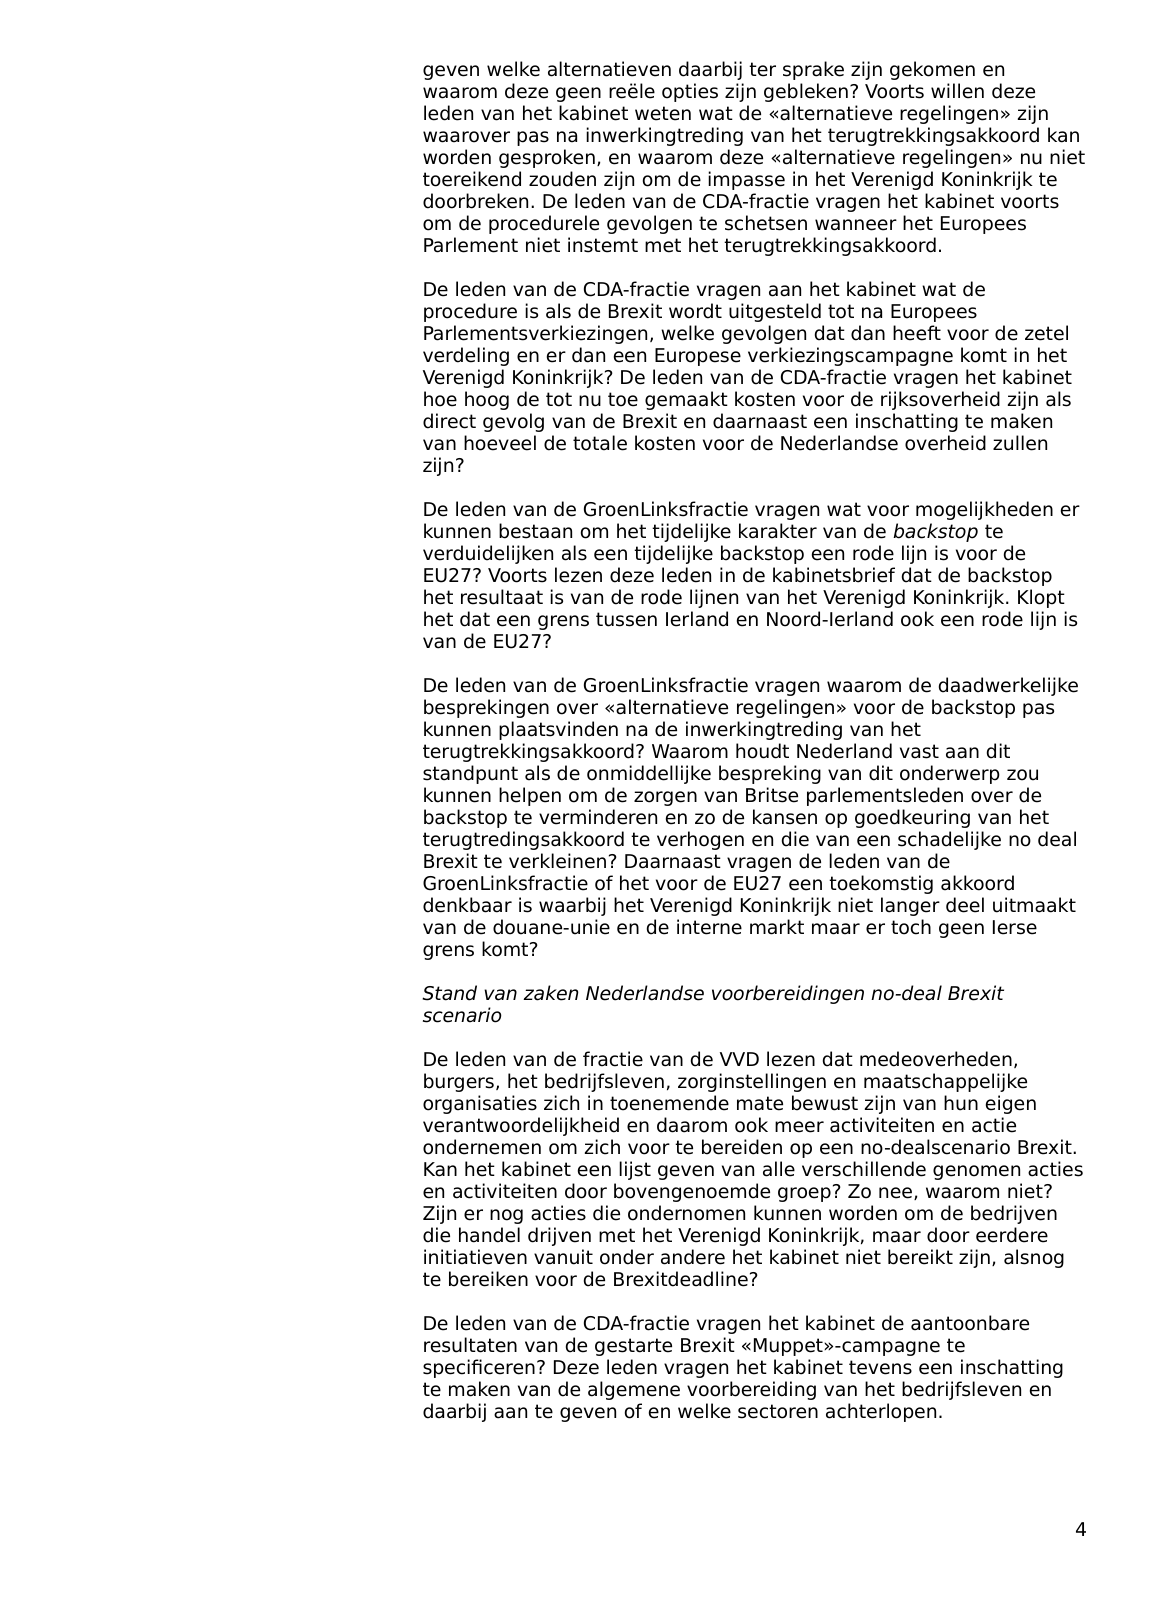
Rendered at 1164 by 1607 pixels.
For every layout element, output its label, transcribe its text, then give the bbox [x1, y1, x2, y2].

text De leden van de CDA-fractie vragen aan het kabinet wat de procedure is als de Brexit wordt uitgesteld tot na Europees Parlementsverkiezingen, welke gevolgen dat dan heeft voor de zetel verdeling en er dan een Europese verkiezingscampagne komt in het Verenigd Koninkrijk? De leden van de CDA-fractie vragen het kabinet hoe hoog de tot nu toe gemaakt kosten voor de rijksoverheid zijn als direct gevolg van de Brexit en daarnaast een inschatting te maken van hoeveel de totale kosten voor de Nederlandse overheid zullen zijn? [422, 279, 1087, 477]
subtitle Stand van zaken Nederlandse voorbereidingen no-deal Brexit scenario [422, 983, 1087, 1027]
text geven welke alternatieven daarbij ter sprake zijn gekomen en waarom deze geen reële opties zijn gebleken? Voorts willen deze leden van het kabinet weten wat de «alternatieve regelingen» zijn waarover pas na inwerkingtreding van het terugtrekkingsakkoord kan worden gesproken, en waarom deze «alternatieve regelingen» nu niet toereikend zouden zijn om de impasse in het Verenigd Koninkrijk te doorbreken. De leden van de CDA-fractie vragen het kabinet voorts om de procedurele gevolgen te schetsen wanneer het Europees Parlement niet instemt met het terugtrekkingsakkoord. [422, 59, 1087, 257]
text De leden van de GroenLinksfractie vragen waarom de daadwerkelijke besprekingen over «alternatieve regelingen» voor de backstop pas kunnen plaatsvinden na de inwerkingtreding van het terugtrekkingsakkoord? Waarom houdt Nederland vast aan dit standpunt als de onmiddellijke bespreking van dit onderwerp zou kunnen helpen om de zorgen van Britse parlementsleden over de backstop te verminderen en zo de kansen op goedkeuring van het terugtredingsakkoord te verhogen en die van een schadelijke no deal Brexit te verkleinen? Daarnaast vragen de leden van de GroenLinksfractie of het voor de EU27 een toekomstig akkoord denkbaar is waarbij het Verenigd Koninkrijk niet langer deel uitmaakt van de douane-unie en de interne markt maar er toch geen Ierse grens komt? [422, 675, 1087, 961]
text De leden van de CDA-fractie vragen het kabinet de aantoonbare resultaten van de gestarte Brexit «Muppet»-campagne te specificeren? Deze leden vragen het kabinet tevens een inschatting te maken van de algemene voorbereiding van het bedrijfsleven en daarbij aan te geven of en welke sectoren achterlopen. [422, 1313, 1087, 1423]
text De leden van de GroenLinksfractie vragen wat voor mogelijkheden er kunnen bestaan om het tijdelijke karakter van de backstop te verduidelijken als een tijdelijke backstop een rode lijn is voor de EU27? Voorts lezen deze leden in de kabinetsbrief dat de backstop het resultaat is van de rode lijnen van het Verenigd Koninkrijk. Klopt het dat een grens tussen Ierland en Noord-Ierland ook een rode lijn is van de EU27? [422, 499, 1087, 653]
text De leden van de fractie van de VVD lezen dat medeoverheden, burgers, het bedrijfsleven, zorginstellingen en maatschappelijke organisaties zich in toenemende mate bewust zijn van hun eigen verantwoordelijkheid en daarom ook meer activiteiten en actie ondernemen om zich voor te bereiden op een no-dealscenario Brexit. Kan het kabinet een lijst geven van alle verschillende genomen acties en activiteiten door bovengenoemde groep? Zo nee, waarom niet? Zijn er nog acties die ondernomen kunnen worden om de bedrijven die handel drijven met het Verenigd Koninkrijk, maar door eerdere initiatieven vanuit onder andere het kabinet niet bereikt zijn, alsnog te bereiken voor de Brexitdeadline? [422, 1049, 1087, 1291]
